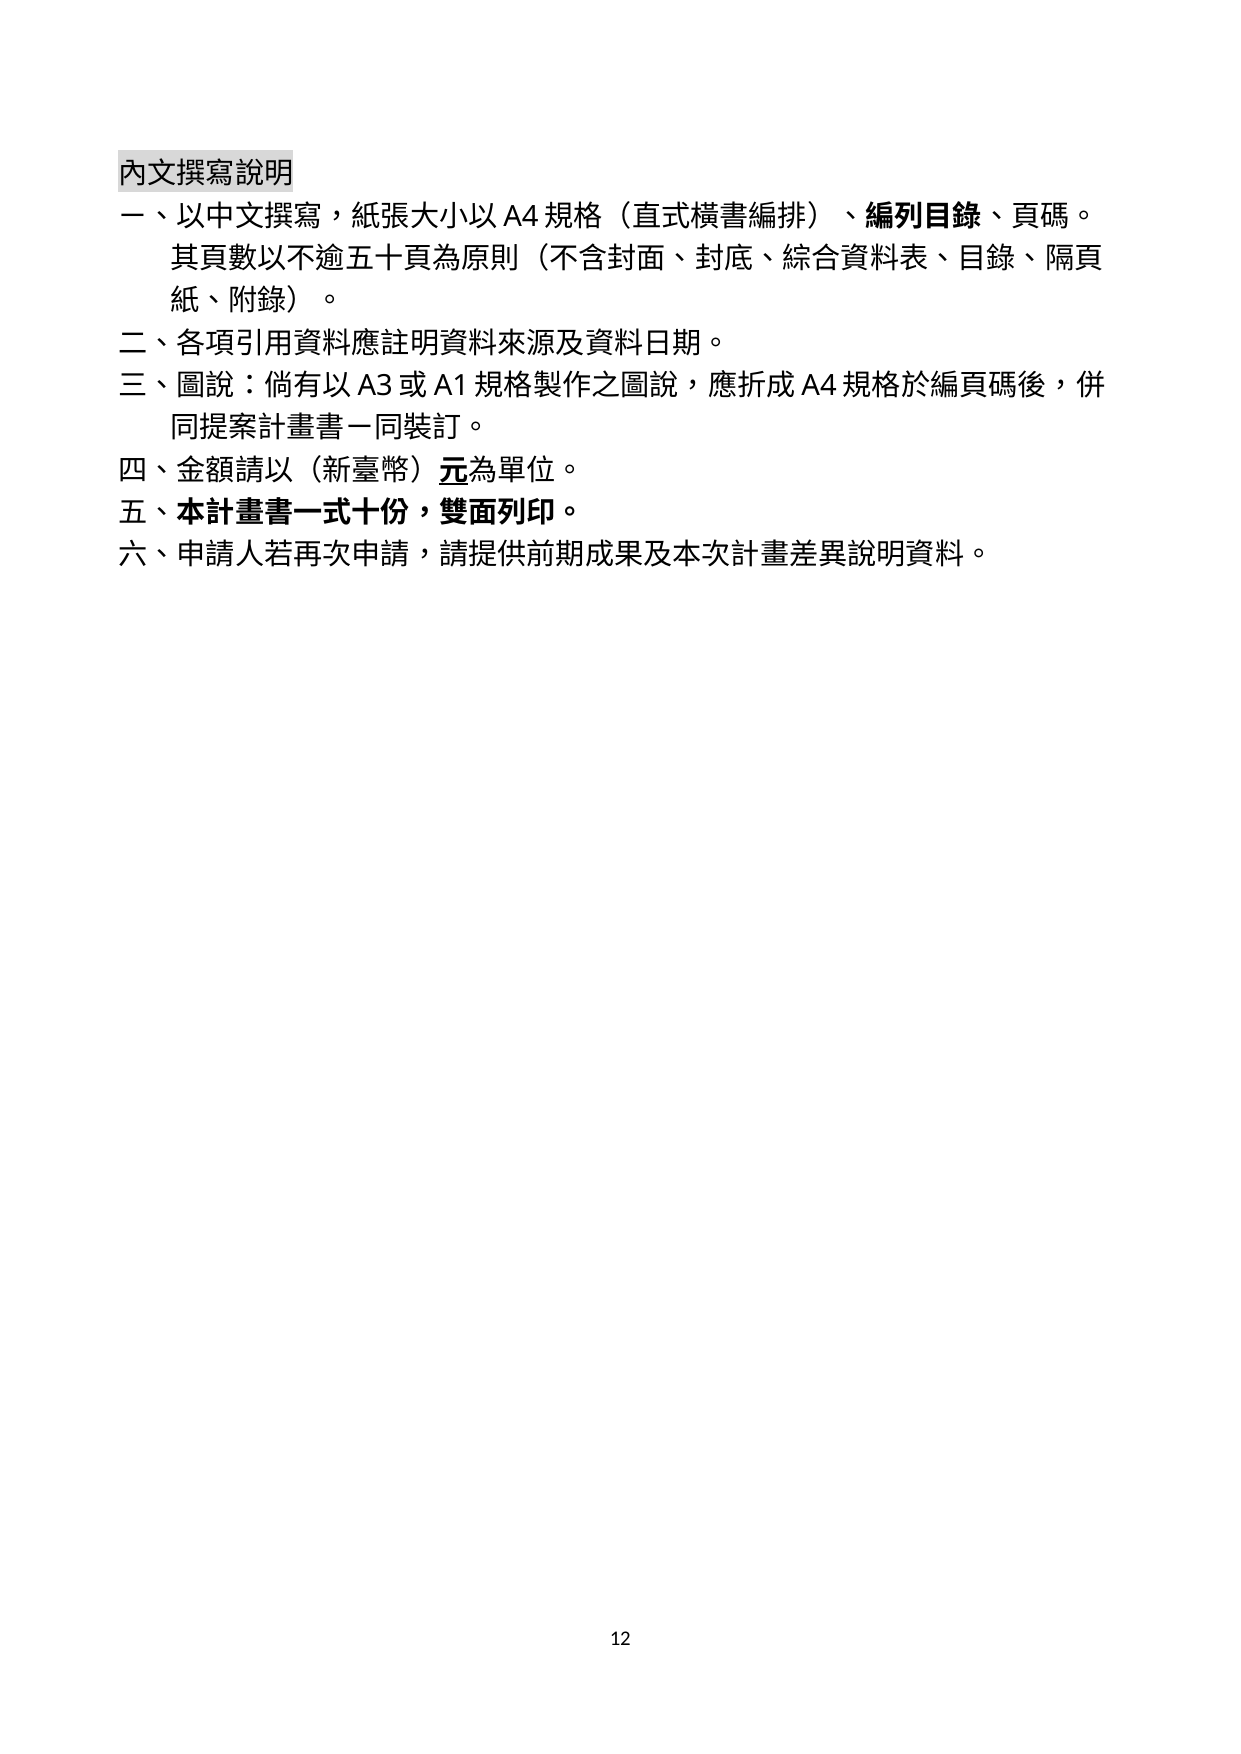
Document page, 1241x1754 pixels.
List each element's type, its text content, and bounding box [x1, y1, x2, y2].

text ㄧ、以中文撰寫，紙張大小以A4規格（直式橫書編排）、編列目錄、頁碼。其頁數以不逾五十頁為原則（不含封面、封底、綜合資料表、目錄、隔頁紙、附錄）。 [118, 192, 1122, 319]
text 六、申請人若再次申請，請提供前期成果及本次計畫差異說明資料。 [118, 531, 1122, 573]
text 內文撰寫說明 [118, 150, 1122, 192]
text 三、圖說：倘有以A3或A1規格製作之圖說，應折成A4規格於編頁碼後，併同提案計畫書ㄧ同裝訂。 [118, 362, 1122, 446]
text 四、金額請以（新臺幣）元為單位。 [118, 446, 1122, 488]
text 二、各項引用資料應註明資料來源及資料日期。 [118, 319, 1122, 362]
text 五、本計畫書一式十份，雙面列印。 [118, 488, 1122, 531]
